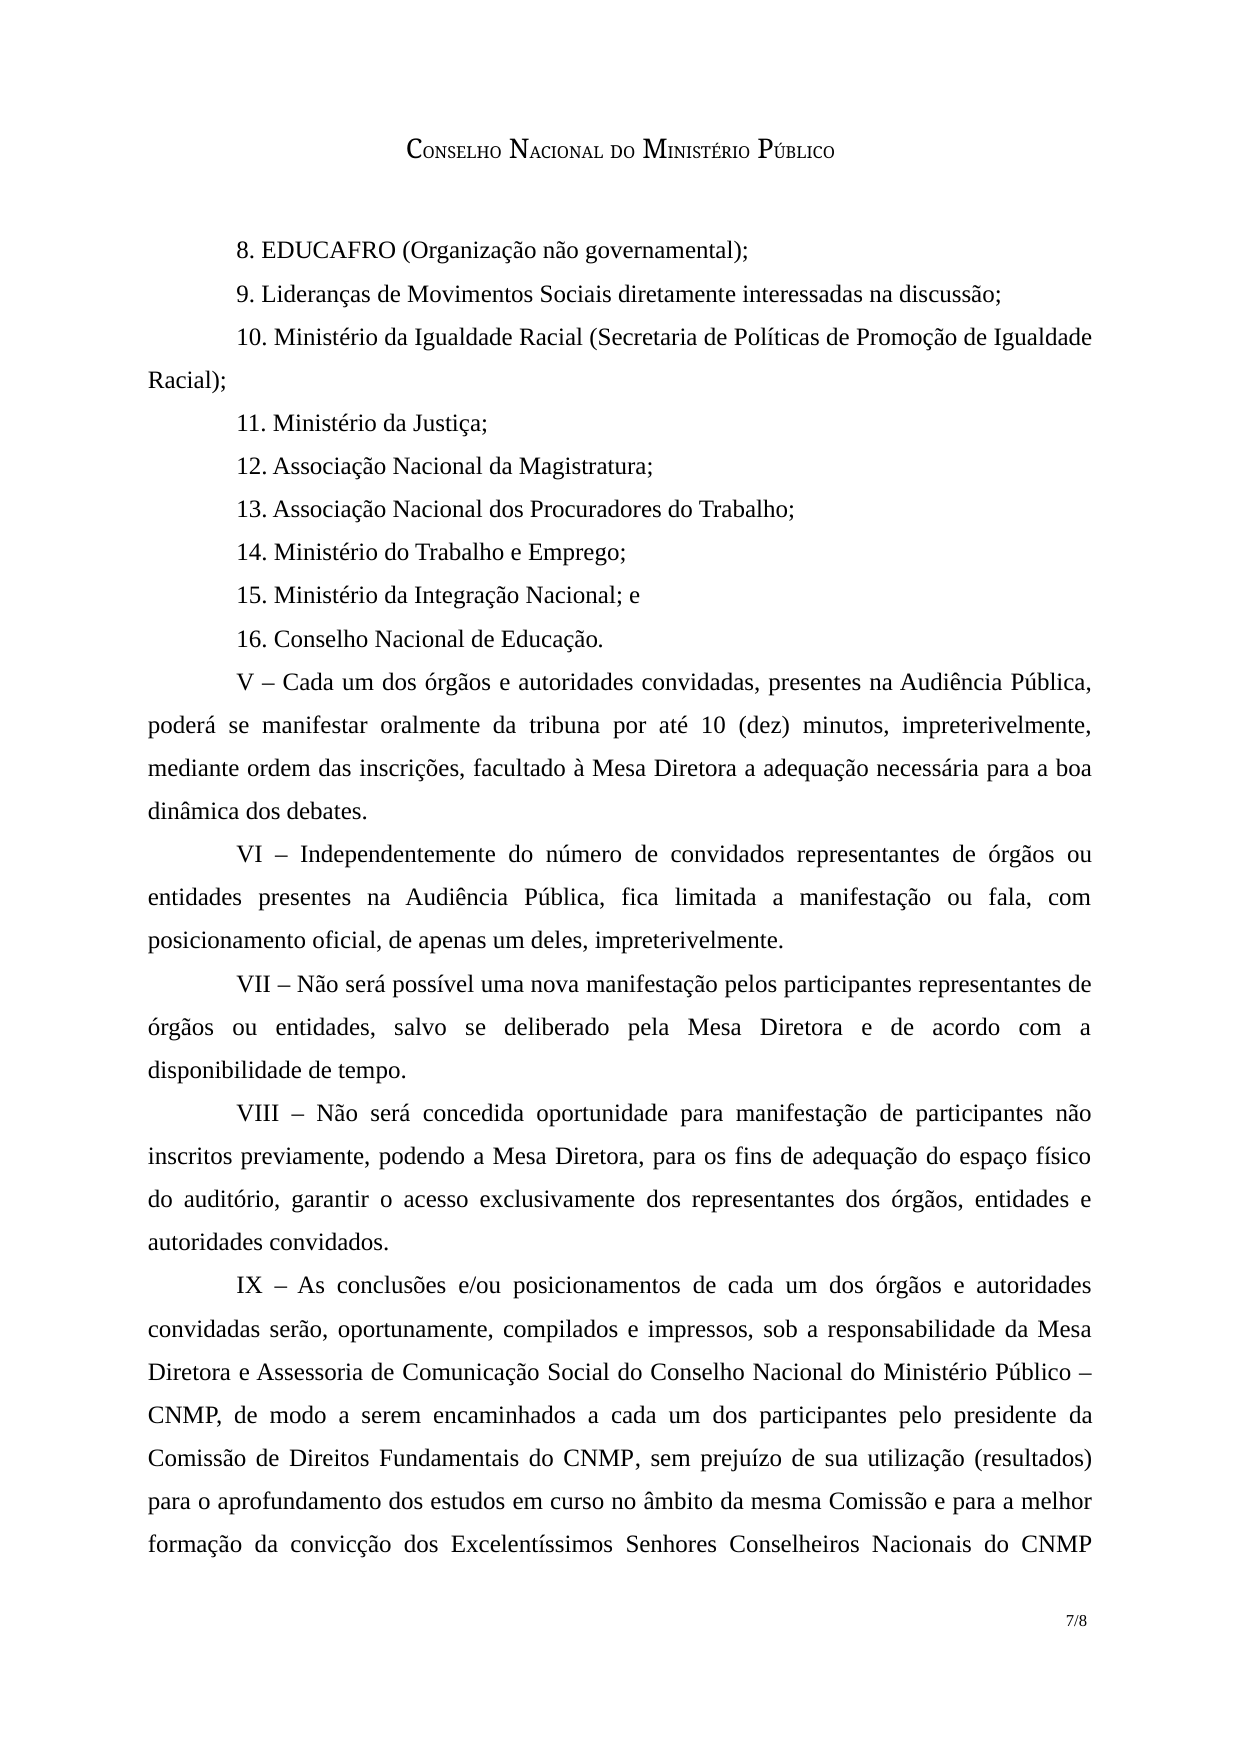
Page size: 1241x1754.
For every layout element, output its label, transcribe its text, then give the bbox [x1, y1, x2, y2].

text 11. Ministério da Justiça; [148, 408, 1093, 437]
text 12. Associação Nacional da Magistratura; [148, 451, 1093, 480]
text 8. EDUCAFRO (Organização não governamental); [148, 236, 1093, 264]
text VIII – Não será concedida oportunidade para manifestação de participantes não inscritos previamente, podendo a Mesa Diretora, para os fins de adequação do espaço físico do auditório, garantir o acesso exclusivamente dos representantes dos órgãos, entidades e autoridades convidados. [148, 1098, 1093, 1256]
text 16. Conselho Nacional de Educação. [148, 624, 1093, 652]
text V – Cada um dos órgãos e autoridades convidadas, presentes na Audiência Pública, poderá se manifestar oralmente da tribuna por até 10 (dez) minutos, impreterivelmente, mediante ordem das inscrições, facultado à Mesa Diretora a adequação necessária para a boa dinâmica dos debates. [148, 667, 1093, 825]
text 15. Ministério da Integração Nacional; e [148, 581, 1093, 609]
text 9. Lideranças de Movimentos Sociais diretamente interessadas na discussão; [148, 279, 1093, 307]
text VII – Não será possível uma nova manifestação pelos participantes representantes de órgãos ou entidades, salvo se deliberado pela Mesa Diretora e de acordo com a disponibilidade de tempo. [148, 969, 1093, 1084]
text VI – Independentemente do número de convidados representantes de órgãos ou entidades presentes na Audiência Pública, fica limitada a manifestação ou fala, com posicionamento oficial, de apenas um deles, impreterivelmente. [148, 839, 1093, 954]
text 10. Ministério da Igualdade Racial (Secretaria de Políticas de Promoção de Igualdade Racial); [148, 322, 1093, 394]
text 13. Associação Nacional dos Procuradores do Trabalho; [148, 494, 1093, 523]
text IX – As conclusões e/ou posicionamentos de cada um dos órgãos e autoridades convidadas serão, oportunamente, compilados e impressos, sob a responsabilidade da Mesa Diretora e Assessoria de Comunicação Social do Conselho Nacional do Ministério Público – CNMP, de modo a serem encaminhados a cada um dos participantes pelo presidente da Comissão de Direitos Fundamentais do CNMP, sem prejuízo de sua utilização (resultados) para o aprofundamento dos estudos em curso no âmbito da mesma Comissão e para a melhor formação da convicção dos Excelentíssimos Senhores Conselheiros Nacionais do CNMP [148, 1271, 1093, 1558]
text 14. Ministério do Trabalho e Emprego; [148, 537, 1093, 566]
